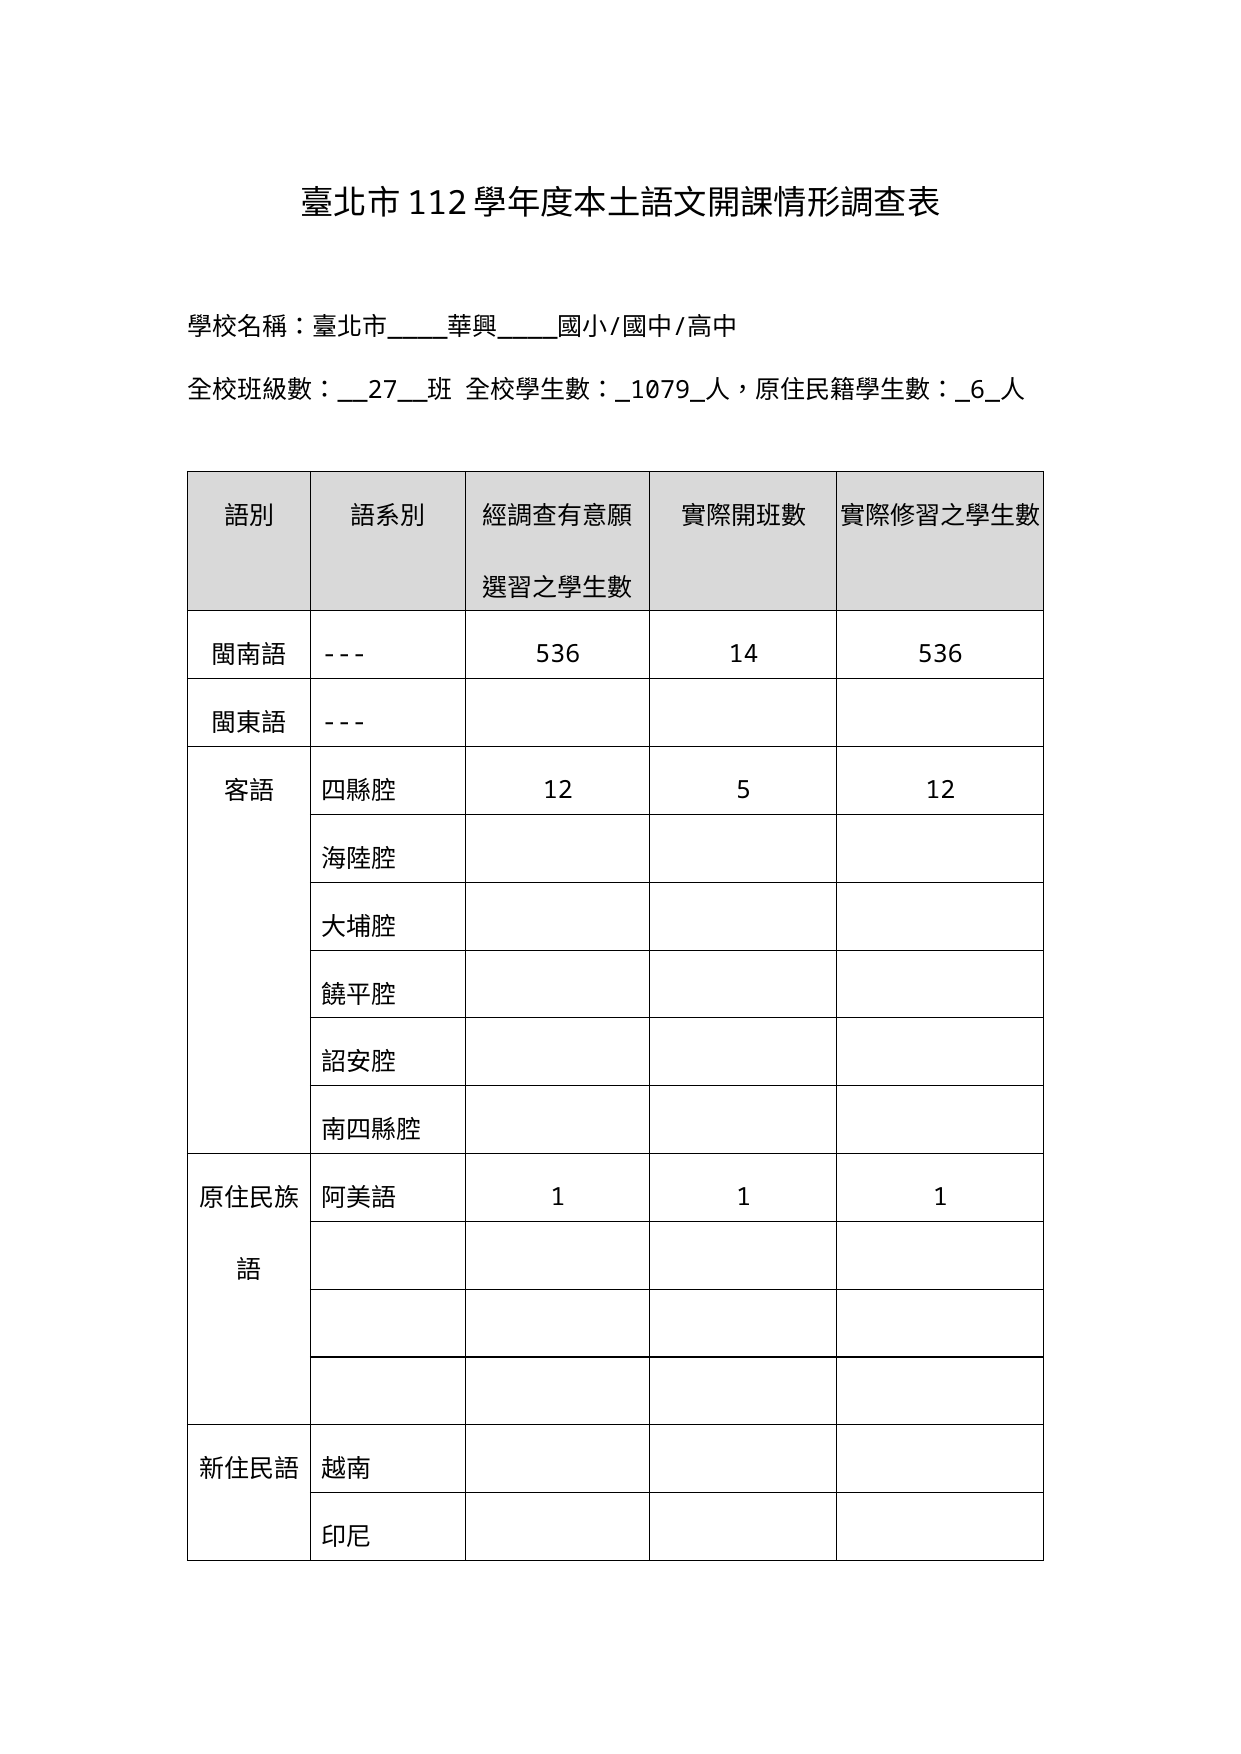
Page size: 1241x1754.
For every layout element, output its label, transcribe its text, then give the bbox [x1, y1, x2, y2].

table_header 經調查有意願選習之學生數 [466, 472, 649, 610]
table_cell 南四縣腔 [311, 1086, 465, 1153]
table_cell [650, 815, 836, 882]
table_cell [466, 951, 649, 1017]
table_cell --- [311, 611, 465, 678]
table_cell [650, 1493, 836, 1560]
table_cell 14 [650, 611, 836, 678]
table_cell [837, 1358, 1043, 1424]
table_cell [466, 1222, 649, 1288]
table_cell [837, 1018, 1043, 1085]
table_cell [837, 815, 1043, 882]
table_cell 詔安腔 [311, 1018, 465, 1085]
table_cell 新住民語 [188, 1425, 310, 1560]
table_cell [837, 1493, 1043, 1560]
table_cell [837, 951, 1043, 1017]
table_cell [837, 883, 1043, 949]
table_cell [650, 1290, 836, 1356]
table_cell [466, 883, 649, 949]
table_cell [466, 1425, 649, 1492]
table_cell 閩南語 [188, 611, 310, 678]
table_cell [650, 1358, 836, 1424]
table_cell 536 [466, 611, 649, 678]
table_cell [650, 883, 836, 949]
table_cell 阿美語 [311, 1154, 465, 1221]
table_cell 5 [650, 747, 836, 814]
table_cell [650, 1086, 836, 1153]
table_cell --- [311, 679, 465, 746]
table_cell 印尼 [311, 1493, 465, 1560]
table_cell 1 [650, 1154, 836, 1221]
table_cell [837, 1086, 1043, 1153]
table_cell [837, 679, 1043, 746]
table_header 語系別 [311, 472, 465, 610]
table_cell [650, 679, 836, 746]
table_cell 大埔腔 [311, 883, 465, 949]
table_cell [466, 1086, 649, 1153]
table_cell 12 [466, 747, 649, 814]
table_cell [466, 1358, 649, 1424]
table_cell 閩東語 [188, 679, 310, 746]
table_cell [650, 1425, 836, 1492]
table_cell [650, 951, 836, 1017]
table_cell [311, 1222, 465, 1288]
table_cell [311, 1290, 465, 1356]
text 全校班級數：__27__班 全校學生數：_1079_人，原住民籍學生數：_6_人 [187, 346, 1053, 408]
table_cell 1 [466, 1154, 649, 1221]
table_cell [650, 1222, 836, 1288]
table_header 實際開班數 [650, 472, 836, 610]
table_cell [466, 815, 649, 882]
table_cell [837, 1425, 1043, 1492]
table_cell 海陸腔 [311, 815, 465, 882]
table_cell 四縣腔 [311, 747, 465, 814]
table_cell 536 [837, 611, 1043, 678]
table_cell [311, 1358, 465, 1424]
table_cell 饒平腔 [311, 951, 465, 1017]
table_cell 越南 [311, 1425, 465, 1492]
table_cell 客語 [188, 747, 310, 1153]
table_cell [466, 679, 649, 746]
table_cell [650, 1018, 836, 1085]
table_cell 12 [837, 747, 1043, 814]
table_header 實際修習之學生數 [837, 472, 1043, 610]
text 臺北市112學年度本土語文開課情形調查表 [187, 158, 1053, 221]
text 學校名稱：臺北市____華興____國小/國中/高中 [187, 283, 1053, 346]
table_cell [466, 1290, 649, 1356]
table_cell [466, 1493, 649, 1560]
table_cell 1 [837, 1154, 1043, 1221]
table_cell [837, 1290, 1043, 1356]
table_cell 原住民族語 [188, 1154, 310, 1424]
table_cell [837, 1222, 1043, 1288]
table_cell [466, 1018, 649, 1085]
table_header 語別 [188, 472, 310, 610]
